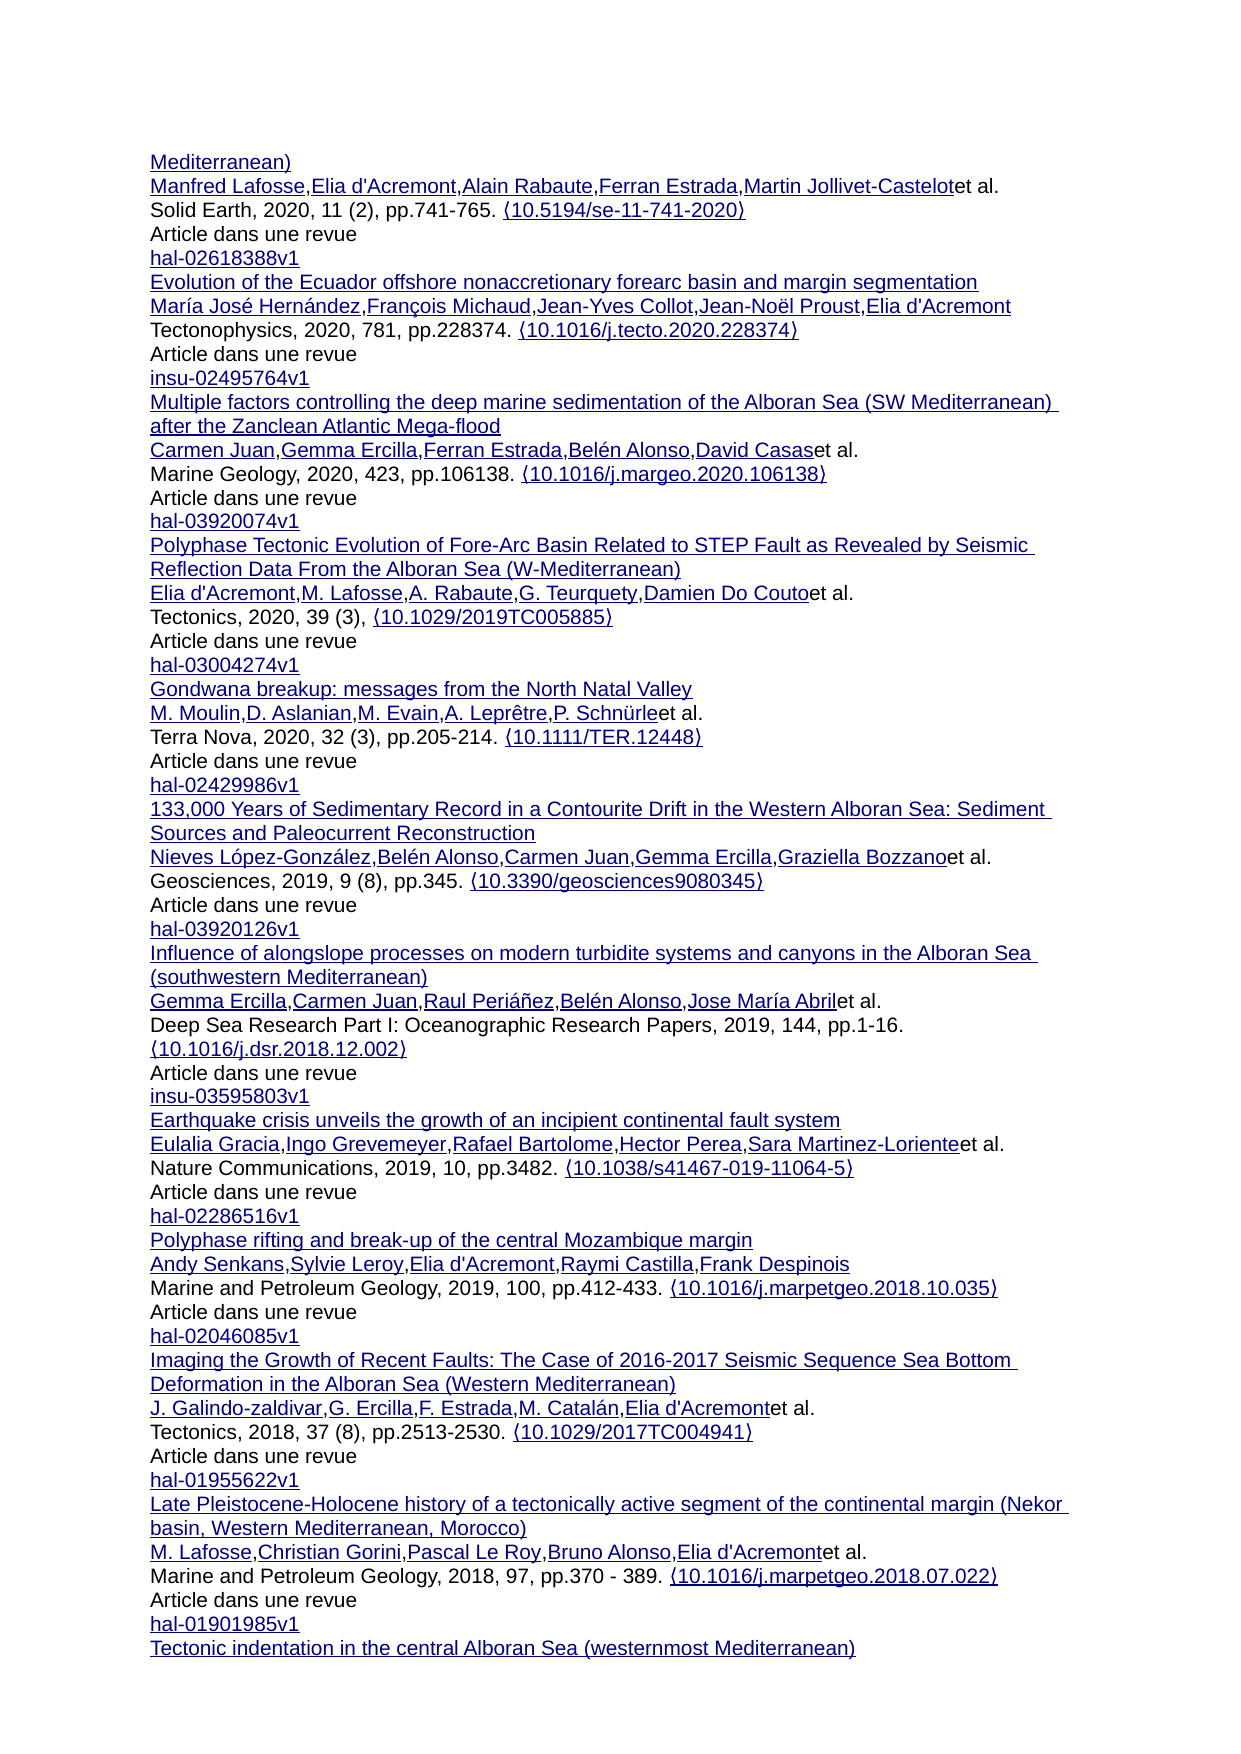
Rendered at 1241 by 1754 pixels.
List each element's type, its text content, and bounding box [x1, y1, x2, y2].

table_cell Influence of alongslope processes on modern turbidite systems and canyons in the Alboran Sea (southwestern Mediterranean) Gemma Ercilla,Carmen Juan,Raul Periáñez,Belén Alonso,Jose María Abrilet al. Deep Sea Research Part I: Oceanographic Research Papers, 2019, 144, pp.1-16. ⟨10.1016/j.dsr.2018.12.002⟩ Article dans une revue insu-03595803v1 [150, 941, 1090, 1108]
table_cell Late Pleistocene-Holocene history of a tectonically active segment of the continental margin (Nekor basin, Western Mediterranean, Morocco) M. Lafosse,Christian Gorini,Pascal Le Roy,Bruno Alonso,Elia d'Acremontet al. Marine and Petroleum Geology, 2018, 97, pp.370 - 389. ⟨10.1016/j.marpetgeo.2018.07.022⟩ Article dans une revue hal-01901985v1 [150, 1492, 1090, 1635]
table_cell Multiple factors controlling the deep marine sedimentation of the Alboran Sea (SW Mediterranean) after the Zanclean Atlantic Mega-flood Carmen Juan,Gemma Ercilla,Ferran Estrada,Belén Alonso,David Casaset al. Marine Geology, 2020, 423, pp.106138. ⟨10.1016/j.margeo.2020.106138⟩ Article dans une revue hal-03920074v1 [150, 390, 1090, 533]
table_cell Imaging the Growth of Recent Faults: The Case of 2016-2017 Seismic Sequence Sea Bottom Deformation in the Alboran Sea (Western Mediterranean) J. Galindo‐zaldivar,G. Ercilla,F. Estrada,M. Catalán,Elia d'Acremontet al. Tectonics, 2018, 37 (8), pp.2513-2530. ⟨10.1029/2017TC004941⟩ Article dans une revue hal-01955622v1 [150, 1348, 1090, 1492]
table_cell Evolution of the Ecuador offshore nonaccretionary forearc basin and margin segmentation María José Hernández,François Michaud,Jean-Yves Collot,Jean-Noël Proust,Elia d'Acremont Tectonophysics, 2020, 781, pp.228374. ⟨10.1016/j.tecto.2020.228374⟩ Article dans une revue insu-02495764v1 [150, 270, 1090, 389]
table_cell Gondwana breakup: messages from the North Natal Valley M. Moulin,D. Aslanian,M. Evain,A. Leprêtre,P. Schnürleet al. Terra Nova, 2020, 32 (3), pp.205-214. ⟨10.1111/TER.12448⟩ Article dans une revue hal-02429986v1 [150, 677, 1090, 797]
table_cell Earthquake crisis unveils the growth of an incipient continental fault system Eulalia Gracia,Ingo Grevemeyer,Rafael Bartolome,Hector Perea,Sara Martinez-Lorienteet al. Nature Communications, 2019, 10, pp.3482. ⟨10.1038/s41467-019-11064-5⟩ Article dans une revue hal-02286516v1 [150, 1108, 1090, 1228]
table_cell 133,000 Years of Sedimentary Record in a Contourite Drift in the Western Alboran Sea: Sediment Sources and Paleocurrent Reconstruction Nieves López-González,Belén Alonso,Carmen Juan,Gemma Ercilla,Graziella Bozzanoet al. Geosciences, 2019, 9 (8), pp.345. ⟨10.3390/geosciences9080345⟩ Article dans une revue hal-03920126v1 [150, 797, 1090, 941]
table_cell Polyphase Tectonic Evolution of Fore‐Arc Basin Related to STEP Fault as Revealed by Seismic Reflection Data From the Alboran Sea (W‐Mediterranean) Elia d'Acremont,M. Lafosse,A. Rabaute,G. Teurquety,Damien Do Coutoet al. Tectonics, 2020, 39 (3), ⟨10.1029/2019TC005885⟩ Article dans une revue hal-03004274v1 [150, 533, 1090, 677]
table_cell Mediterranean) Manfred Lafosse,Elia d'Acremont,Alain Rabaute,Ferran Estrada,Martin Jollivet-Castelotet al. Solid Earth, 2020, 11 (2), pp.741-765. ⟨10.5194/se-11-741-2020⟩ Article dans une revue hal-02618388v1 [150, 150, 1090, 270]
table_cell Tectonic indentation in the central Alboran Sea (westernmost Mediterranean) [150, 1635, 1090, 1659]
table_cell Polyphase rifting and break-up of the central Mozambique margin Andy Senkans,Sylvie Leroy,Elia d'Acremont,Raymi Castilla,Frank Despinois Marine and Petroleum Geology, 2019, 100, pp.412-433. ⟨10.1016/j.marpetgeo.2018.10.035⟩ Article dans une revue hal-02046085v1 [150, 1228, 1090, 1348]
